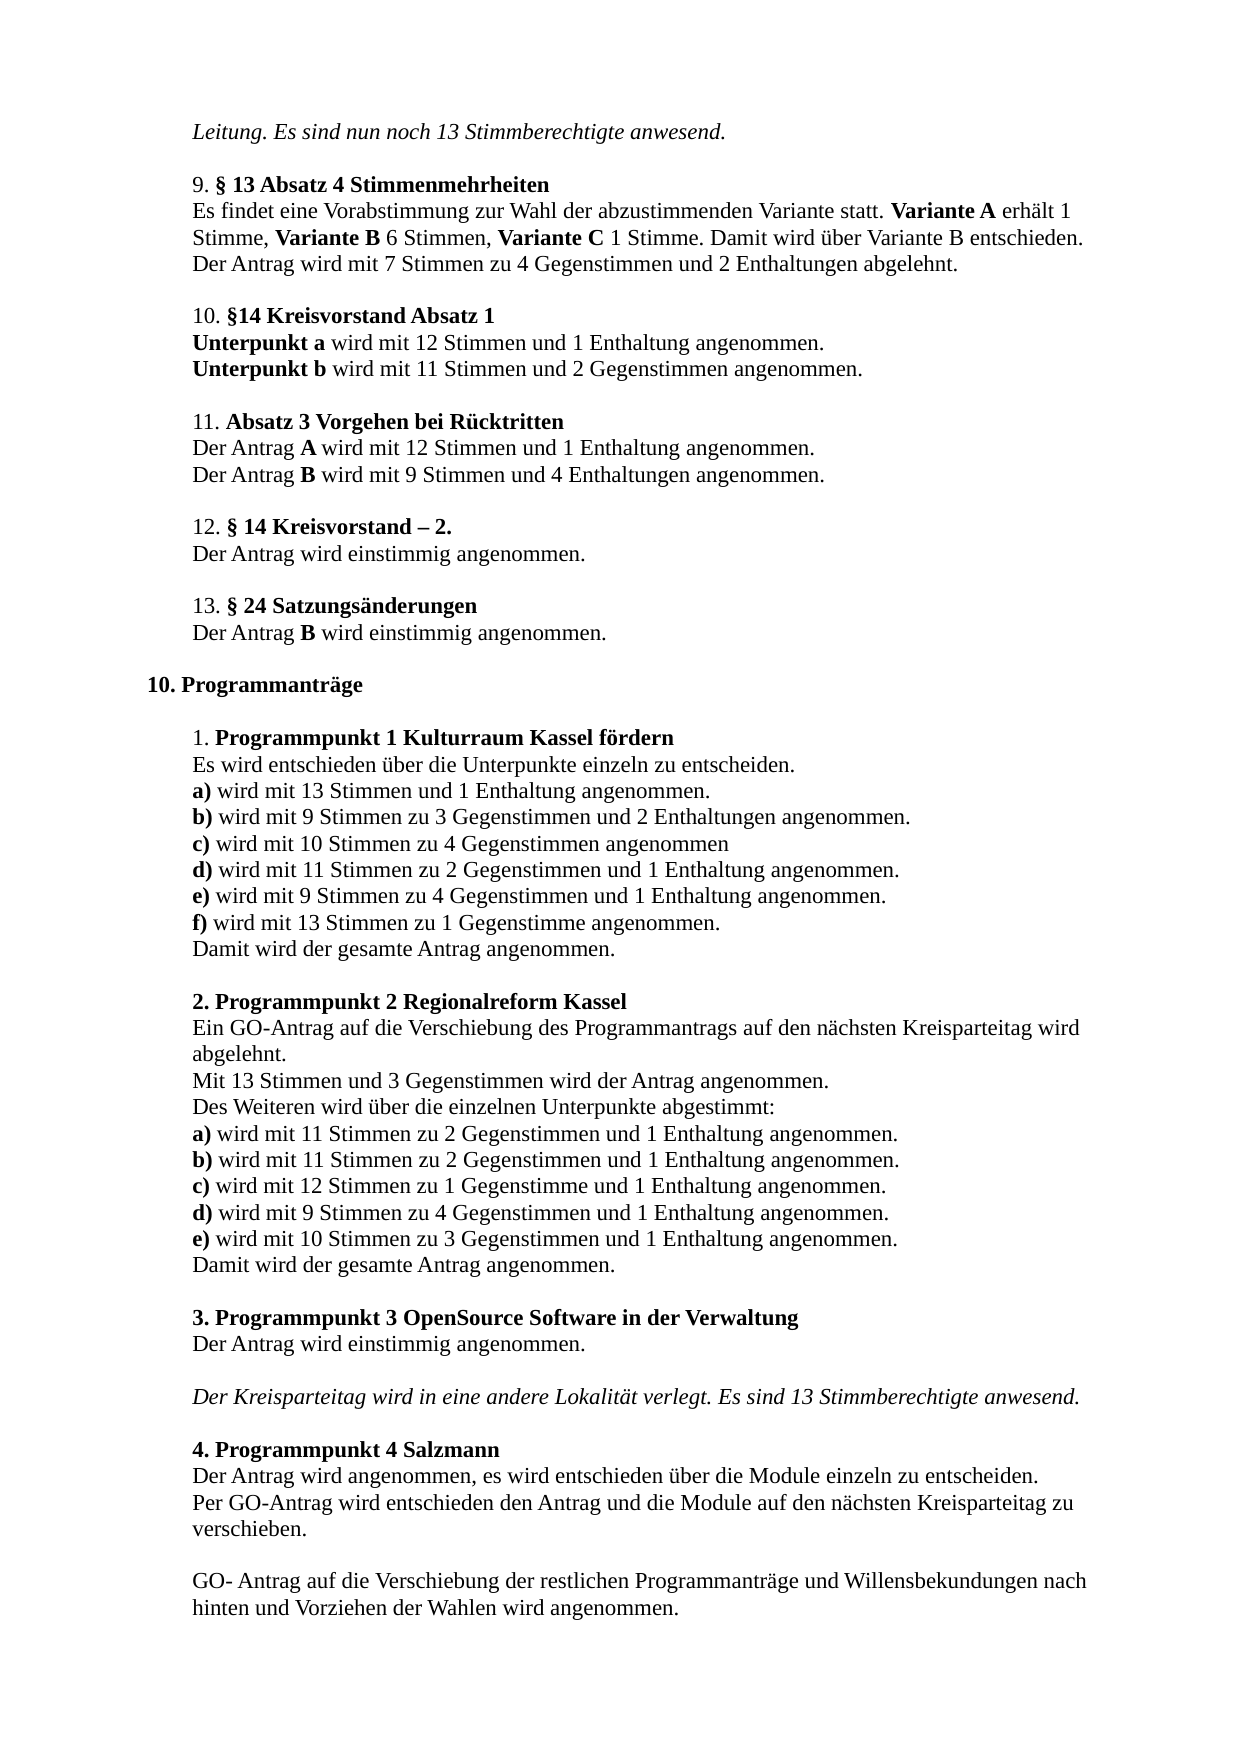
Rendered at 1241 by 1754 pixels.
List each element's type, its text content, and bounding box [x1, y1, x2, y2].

text Damit wird der gesamte Antrag angenommen. [118, 1251, 1122, 1278]
text d) wird mit 11 Stimmen zu 2 Gegenstimmen und 1 Enthaltung angenommen. [118, 856, 1122, 882]
text e) wird mit 10 Stimmen zu 3 Gegenstimmen und 1 Enthaltung angenommen. [118, 1225, 1122, 1251]
text Der Antrag B wird mit 9 Stimmen und 4 Enthaltungen angenommen. [118, 461, 1122, 487]
text 4. Programmpunkt 4 Salzmann [118, 1436, 1122, 1462]
text 13. § 24 Satzungsänderungen [118, 592, 1122, 619]
text 10. Programmanträge [118, 672, 1122, 698]
text e) wird mit 9 Stimmen zu 4 Gegenstimmen und 1 Enthaltung angenommen. [118, 882, 1122, 909]
text Damit wird der gesamte Antrag angenommen. [118, 935, 1122, 961]
text Es wird entschieden über die Unterpunkte einzeln zu entscheiden. [118, 751, 1122, 777]
text 3. Programmpunkt 3 OpenSource Software in der Verwaltung [118, 1304, 1122, 1330]
text 1. Programmpunkt 1 Kulturraum Kassel fördern [118, 724, 1122, 751]
text Der Antrag wird mit 7 Stimmen zu 4 Gegenstimmen und 2 Enthaltungen abgelehnt. [118, 250, 1122, 276]
text Der Antrag wird einstimmig angenommen. [118, 1330, 1122, 1357]
text Der Kreisparteitag wird in eine andere Lokalität verlegt. Es sind 13 Stimmberechtigte anwesend. [118, 1383, 1122, 1409]
text Der Antrag wird einstimmig angenommen. [118, 540, 1122, 566]
text b) wird mit 9 Stimmen zu 3 Gegenstimmen und 2 Enthaltungen angenommen. [118, 803, 1122, 830]
text Der Antrag A wird mit 12 Stimmen und 1 Enthaltung angenommen. [118, 434, 1122, 461]
text Des Weiteren wird über die einzelnen Unterpunkte abgestimmt: [118, 1093, 1122, 1119]
text a) wird mit 11 Stimmen zu 2 Gegenstimmen und 1 Enthaltung angenommen. [118, 1119, 1122, 1146]
text Unterpunkt b wird mit 11 Stimmen und 2 Gegenstimmen angenommen. [118, 355, 1122, 382]
text Leitung. Es sind nun noch 13 Stimmberechtigte anwesend. [118, 118, 1122, 144]
text Per GO-Antrag wird entschieden den Antrag und die Module auf den nächsten Kreisparteitag zu verschieben. [118, 1488, 1122, 1541]
text d) wird mit 9 Stimmen zu 4 Gegenstimmen und 1 Enthaltung angenommen. [118, 1199, 1122, 1225]
text Der Antrag B wird einstimmig angenommen. [118, 619, 1122, 645]
text f) wird mit 13 Stimmen zu 1 Gegenstimme angenommen. [118, 909, 1122, 935]
text 9. § 13 Absatz 4 Stimmenmehrheiten [118, 171, 1122, 197]
text b) wird mit 11 Stimmen zu 2 Gegenstimmen und 1 Enthaltung angenommen. [118, 1146, 1122, 1172]
text c) wird mit 12 Stimmen zu 1 Gegenstimme und 1 Enthaltung angenommen. [118, 1172, 1122, 1199]
text 12. § 14 Kreisvorstand – 2. [118, 513, 1122, 540]
text Der Antrag wird angenommen, es wird entschieden über die Module einzeln zu entscheiden. [118, 1462, 1122, 1488]
text c) wird mit 10 Stimmen zu 4 Gegenstimmen angenommen [118, 830, 1122, 856]
text Unterpunkt a wird mit 12 Stimmen und 1 Enthaltung angenommen. [118, 329, 1122, 355]
text a) wird mit 13 Stimmen und 1 Enthaltung angenommen. [118, 777, 1122, 803]
text Es findet eine Vorabstimmung zur Wahl der abzustimmenden Variante statt. Variante A erhält 1 Stimme, Variante B 6 Stimmen, Variante C 1 Stimme. Damit wird über Variante B entschieden. [118, 197, 1122, 250]
text 11. Absatz 3 Vorgehen bei Rücktritten [118, 408, 1122, 434]
text 10. §14 Kreisvorstand Absatz 1 [118, 303, 1122, 329]
text 2. Programmpunkt 2 Regionalreform Kassel [118, 988, 1122, 1014]
text Mit 13 Stimmen und 3 Gegenstimmen wird der Antrag angenommen. [118, 1067, 1122, 1093]
text GO- Antrag auf die Verschiebung der restlichen Programmanträge und Willensbekundungen nach hinten und Vorziehen der Wahlen wird angenommen. [118, 1568, 1122, 1620]
text Ein GO-Antrag auf die Verschiebung des Programmantrags auf den nächsten Kreisparteitag wird abgelehnt. [118, 1014, 1122, 1067]
